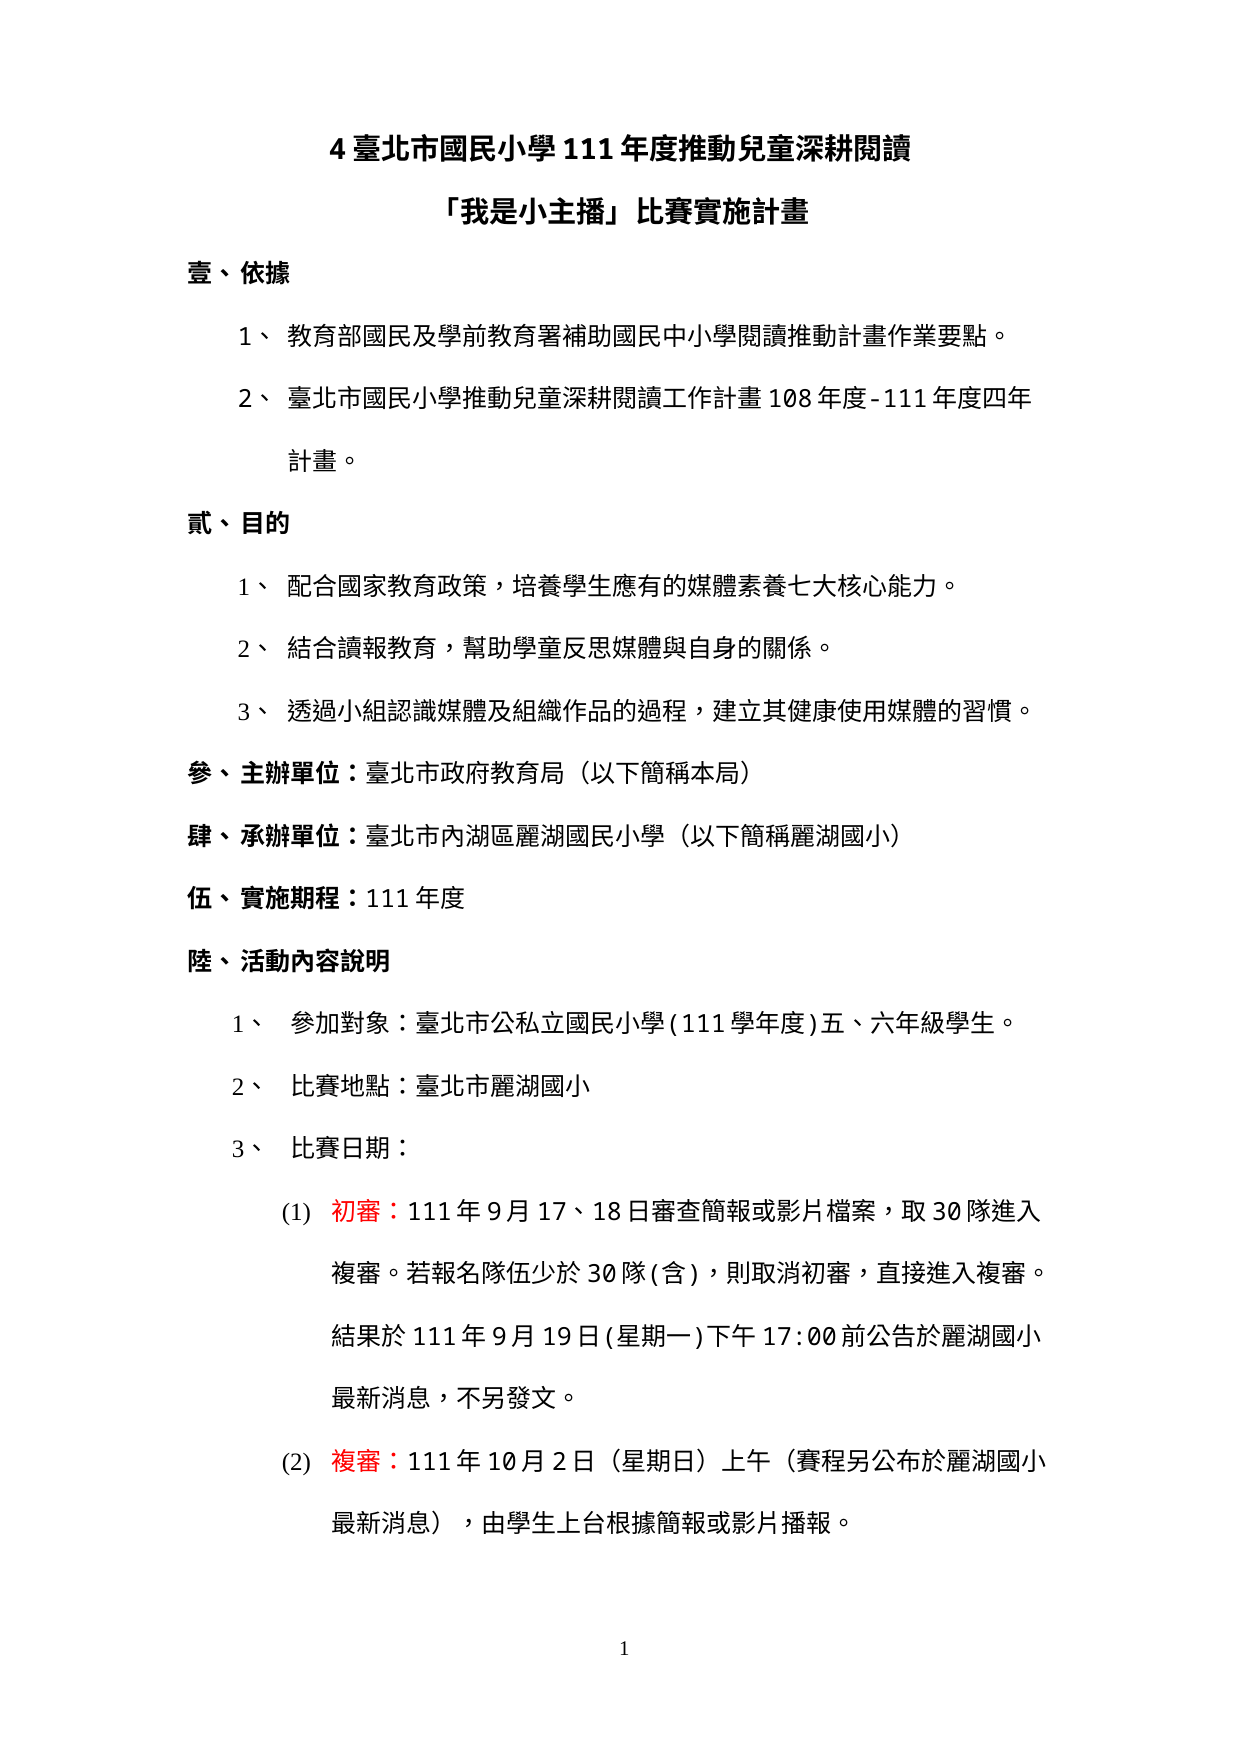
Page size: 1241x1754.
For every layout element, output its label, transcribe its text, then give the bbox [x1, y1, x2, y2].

text 4臺北市國民小學111年度推動兒童深耕閱讀 [187, 105, 1053, 168]
list 臺北市國民小學推動兒童深耕閱讀工作計畫108年度-111年度四年計畫。 [237, 355, 1053, 480]
text 「我是小主播」比賽實施計畫 [187, 168, 1053, 230]
list 透過小組認識媒體及組織作品的過程，建立其健康使用媒體的習慣。 [237, 668, 1053, 730]
list 實施期程：111年度 [187, 855, 1053, 918]
list 目的 [187, 480, 1053, 543]
list 主辦單位：臺北市政府教育局（以下簡稱本局） [187, 730, 1053, 793]
list 比賽地點：臺北市麗湖國小 [232, 1043, 1053, 1105]
list 結合讀報教育，幫助學童反思媒體與自身的關係。 [237, 605, 1053, 668]
list 複審：111年10月2日（星期日）上午（賽程另公布於麗湖國小最新消息），由學生上台根據簡報或影片播報。 [282, 1418, 1053, 1543]
list 承辦單位：臺北市內湖區麗湖國民小學（以下簡稱麗湖國小） [187, 793, 1053, 855]
list 比賽日期： [232, 1105, 1053, 1168]
list 配合國家教育政策，培養學生應有的媒體素養七大核心能力。 [237, 543, 1053, 605]
list 初審：111年9月17、18日審查簡報或影片檔案，取30隊進入複審。若報名隊伍少於30隊(含)，則取消初審，直接進入複審。結果於111年9月19日(星期一)下午17:00前公告於麗湖國小最新消息，不另發文。 [282, 1168, 1053, 1418]
list 參加對象：臺北市公私立國民小學(111學年度)五、六年級學生。 [232, 980, 1053, 1043]
list 依據 [187, 230, 1053, 293]
list 活動內容說明 [187, 918, 1053, 980]
list 教育部國民及學前教育署補助國民中小學閱讀推動計畫作業要點。 [237, 293, 1053, 355]
